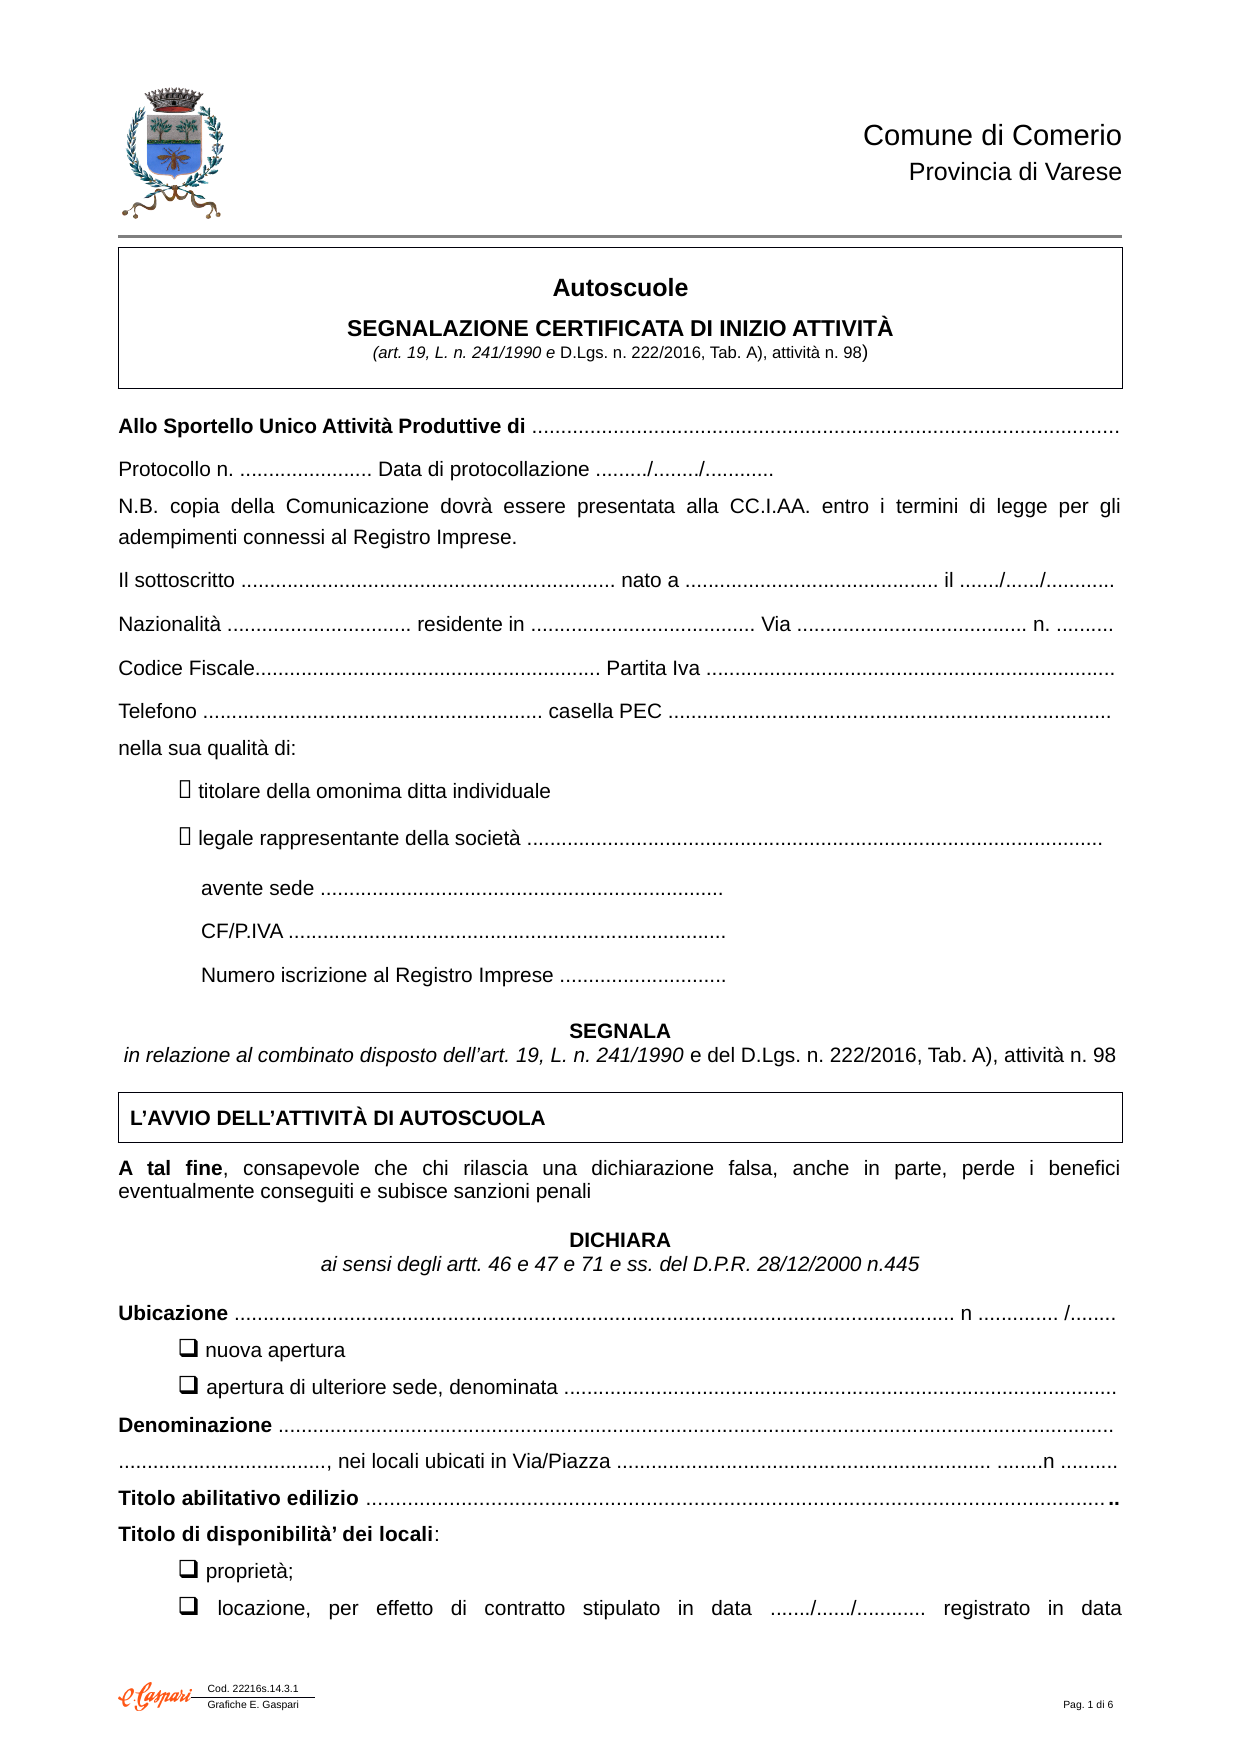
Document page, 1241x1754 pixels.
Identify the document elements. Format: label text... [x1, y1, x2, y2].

text Allo Sportello Unico Attività Produttive di [118, 413, 1122, 437]
text Il sottoscritto ................................................................. nato a ............................................ il ......./....../............ [118, 568, 1122, 592]
table_header Autoscuole SEGNALAZIONE CERTIFICATA DI INIZIO ATTIVITÀ (art. 19, L. n. 241/1990 e D.Lgs. n. 222/2016, Tab. A), attività n. 98) [119, 248, 1122, 387]
text Titolo di disponibilità’ dei locali: [118, 1522, 1122, 1546]
text nella sua qualità di: [118, 736, 1122, 760]
text Codice Fiscale............................................................ Partita Iva ....................................................................... [118, 656, 1122, 679]
text CF/P.IVA ............................................................................ [201, 919, 1122, 943]
text  apertura di ulteriore sede, denominata ................................................................................................ [177, 1375, 1122, 1400]
text ai sensi degli artt. 46 e 47 e 71 e ss. del D.P.R. 28/12/2000 n.445 [118, 1252, 1122, 1276]
text  proprietà; [177, 1558, 1122, 1583]
text  locazione, per effetto di contratto stipulato in data ......./....../............ registrato in data [177, 1596, 1122, 1621]
text Numero iscrizione al Registro Imprese ............................. [201, 963, 1122, 987]
text Telefono ........................................................... casella PEC ............................................................................. [118, 699, 1122, 723]
table_header L’AVVIO DELL’ATTIVITÀ DI AUTOSCUOLA [119, 1093, 1122, 1142]
text A tal fine, consapevole che chi rilascia una dichiarazione falsa, anche in parte, perde i benefici eventualmente conseguiti e subisce sanzioni penali [118, 1155, 1122, 1203]
picture [122, 185, 224, 219]
text Comune di Comerio [118, 118, 1122, 152]
picture [122, 87, 224, 118]
text avente sede ...................................................................... [201, 876, 1122, 899]
text Provincia di Varese [118, 157, 1122, 185]
text Titolo abilitativo edilizio .............................................................................................................................. [118, 1486, 1122, 1509]
text in relazione al combinato disposto dell’art. 19, L. n. 241/1990 e del D.Lgs. n. 222/2016, Tab. A), attività n. 98 [118, 1043, 1122, 1067]
text Ubicazione ............................................................................................................................. n .............. /........ [118, 1301, 1122, 1325]
picture [122, 152, 224, 157]
text DICHIARA [118, 1228, 1122, 1252]
text Denominazione ................................................................................................................................................. [118, 1413, 1122, 1437]
text  nuova apertura [177, 1338, 1122, 1363]
picture [118, 1682, 192, 1711]
text  legale rappresentante della società .................................................................................................... [177, 819, 1122, 853]
text SEGNALA [118, 1019, 1122, 1043]
text Nazionalità ................................ residente in ....................................... Via ........................................ n. .......... [118, 612, 1122, 636]
text Protocollo n. ....................... Data di protocollazione ........./......../............ [118, 457, 1122, 481]
text ...................................., nei locali ubicati in Via/Piazza ................................................................. ........n .......... [118, 1449, 1122, 1473]
text  titolare della omonima ditta individuale [177, 772, 1122, 806]
text N.B. copia della Comunicazione dovrà essere presentata alla CC.I.AA. entro i termini di legge per gli adempimenti connessi al Registro Imprese. [118, 493, 1122, 549]
